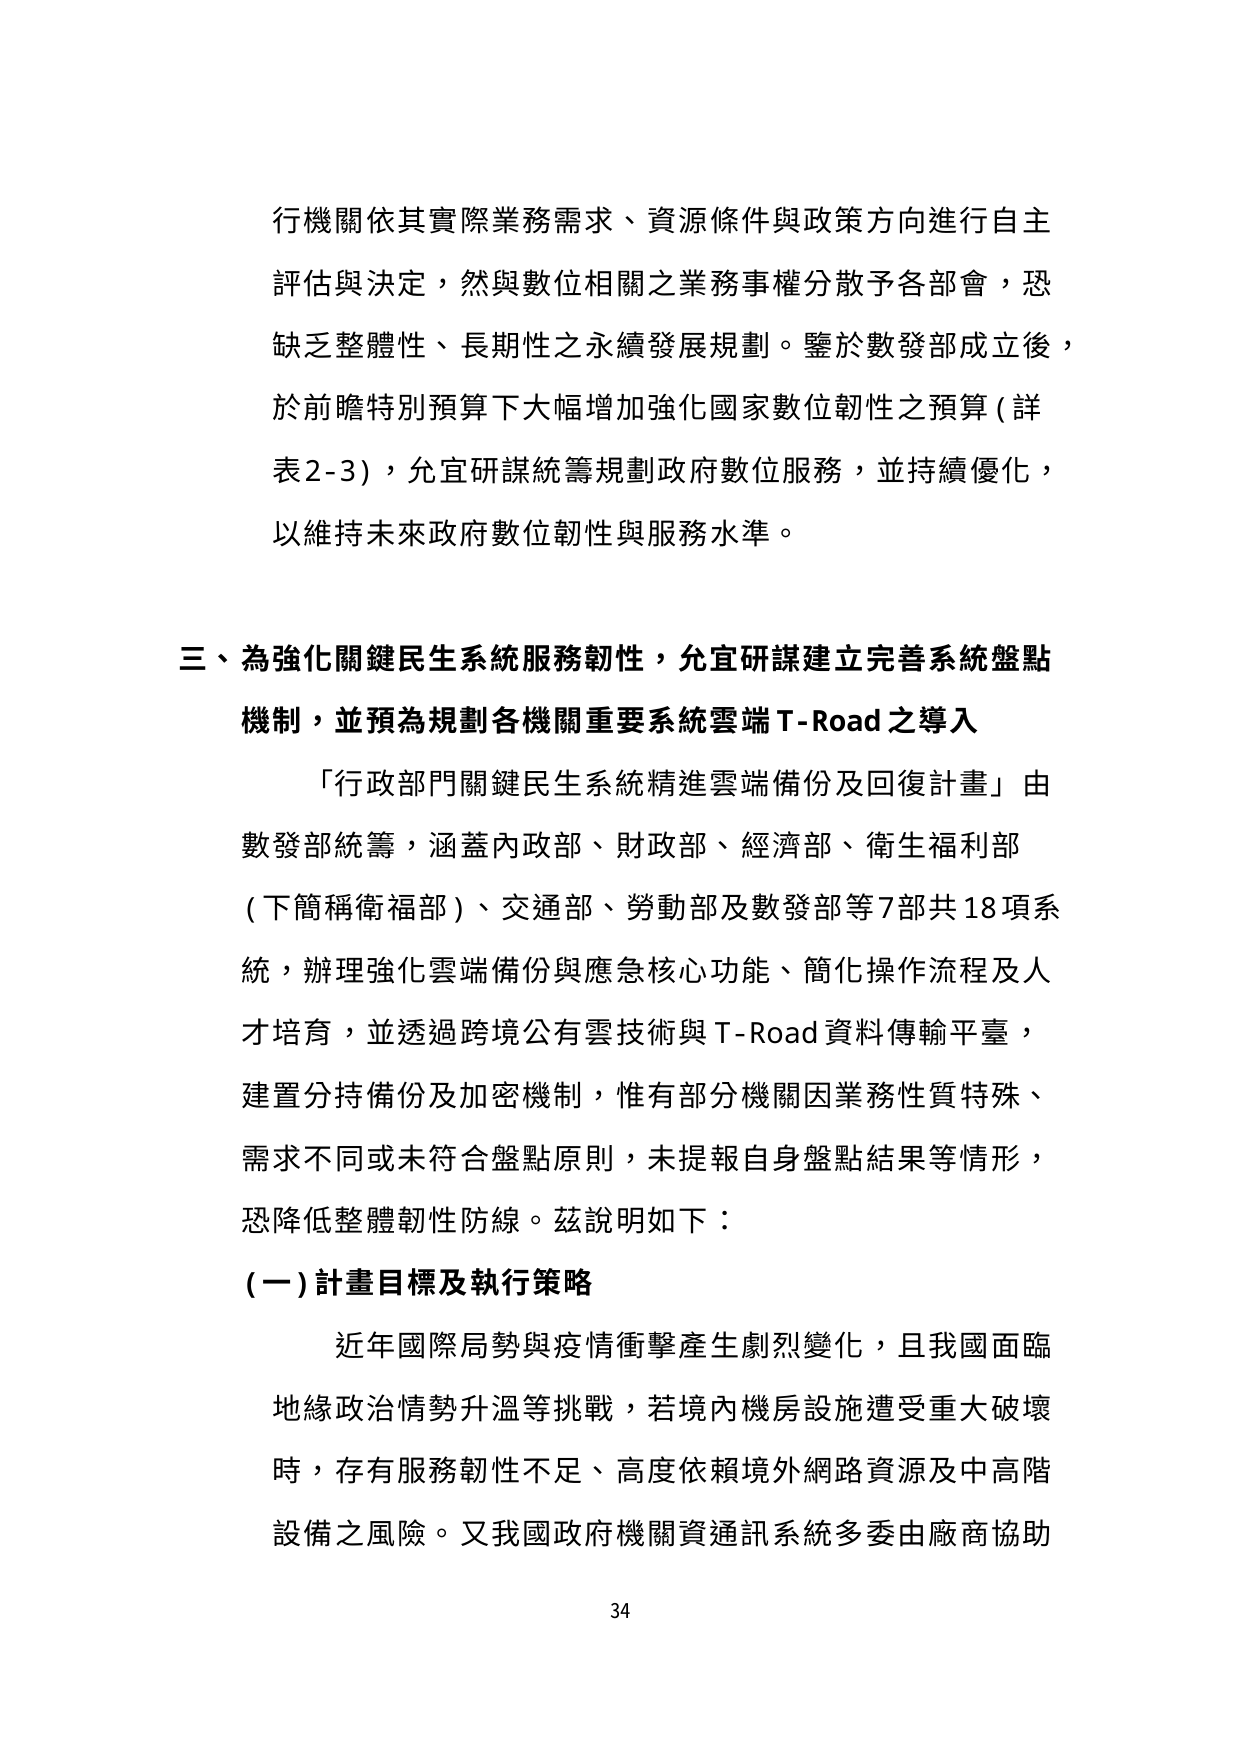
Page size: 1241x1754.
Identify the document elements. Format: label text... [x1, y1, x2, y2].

text 近年國際局勢與疫情衝擊產生劇烈變化，且我國面臨地緣政治情勢升溫等挑戰，若境內機房設施遭受重大破壞時，存有服務韌性不足、高度依賴境外網路資源及中高階設備之風險。又我國政府機關資通訊系統多委由廠商協助 [266, 1302, 1063, 1552]
text 「行政部門關鍵民生系統精進雲端備份及回復計畫」由數發部統籌，涵蓋內政部、財政部、經濟部、衛生福利部(下簡稱衛福部)、交通部、勞動部及數發部等7部共18項系統，辦理強化雲端備份與應急核心功能、簡化操作流程及人才培育，並透過跨境公有雲技術與T-Road資料傳輸平臺，建置分持備份及加密機制，惟有部分機關因業務性質特殊、需求不同或未符合盤點原則，未提報自身盤點結果等情形，恐降低整體韌性防線。茲說明如下： [236, 740, 1063, 1240]
text 「強化公部門網路服務與運算雲端基礎設施計畫」係我國近年推動政府數位化轉型重要政策措施之一，並以提升政府部門數位服務韌性為目的，以因應未來數位治理之需求，惟該計畫將於114年8月屆期。據數發部表示，將於期程屆滿前完成各項階段性目標，相關系統後續由各執行機關依其實際業務需求、資源條件與政策方向進行自主評估與決定，然與數位相關之業務事權分散予各部會，恐缺乏整體性、長期性之永續發展規劃。鑒於數發部成立後，於前瞻特別預算下大幅增加強化國家數位韌性之預算(詳表2-3)，允宜研謀統籌規劃政府數位服務，並持續優化，以維持未來政府數位韌性與服務水準。 [266, 177, 1063, 552]
text (一)計畫目標及執行策略 [236, 1240, 1063, 1302]
text 三、為強化關鍵民生系統服務韌性，允宜研謀建立完善系統盤點機制，並預為規劃各機關重要系統雲端T-Road之導入 [177, 615, 1063, 740]
